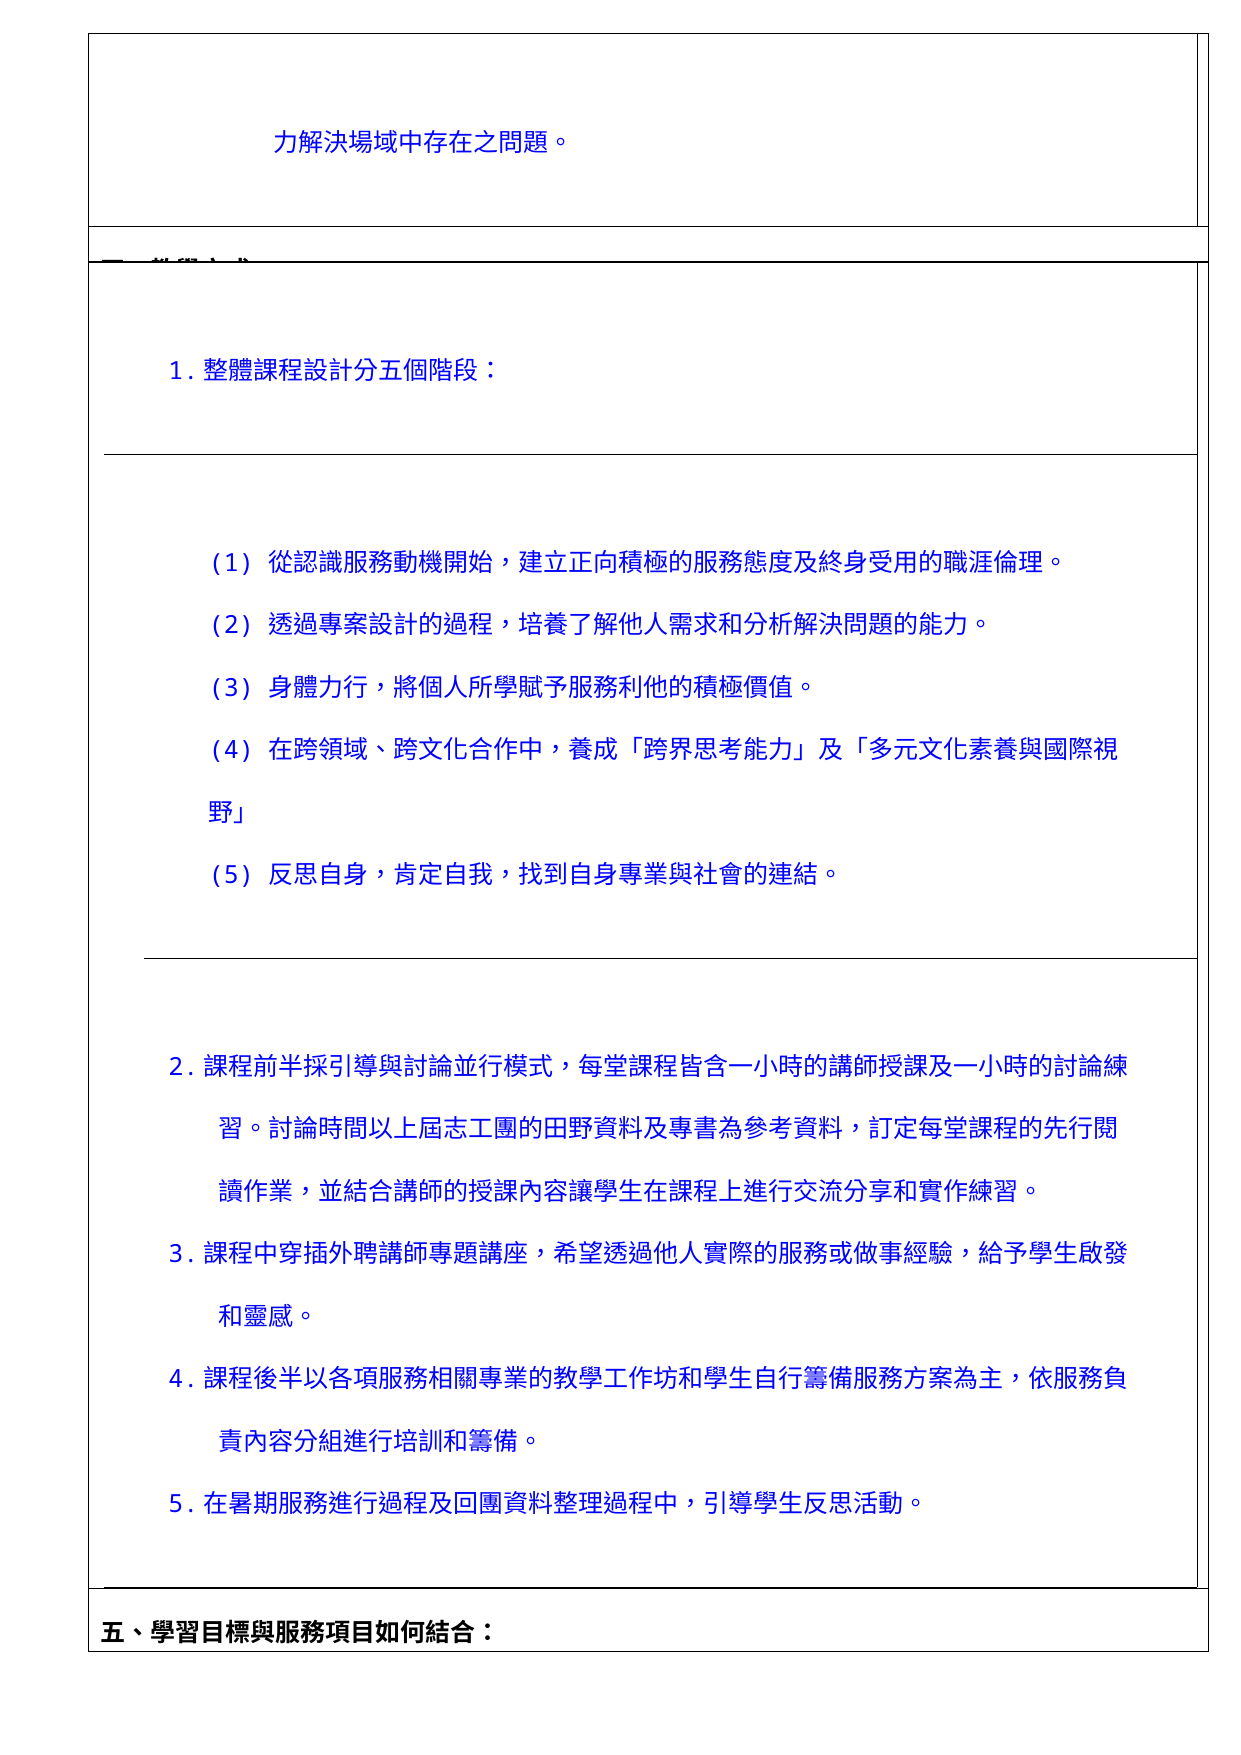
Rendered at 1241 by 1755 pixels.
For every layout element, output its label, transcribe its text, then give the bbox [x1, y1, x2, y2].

table_cell 四、教學方式 [89, 227, 1208, 261]
table_cell [1198, 263, 1208, 1587]
table_cell 五、學習目標與服務項目如何結合： [89, 1589, 1208, 1651]
table_cell （一）理念引導： 為何要服務？為何要做國際志工？ 標竿學習，從他人的經驗中看到成功服務方案應具備的元素。 在認識服務地點和協力機構的過程中，深入了解當地需求。 從他人經驗中，感受發揮自身專長可以為世界貢獻的可能性。 （二）實作服務： 國內籌備階段: 腦力激盪，並實際執行結合個人所學和特長的服務計畫。 從需求出發，建構解決問題的服務專案。 練習訂定方案執行各階段檢核指標，培養專案管理能力。 國外實作階段(疫情期間則改為線上服務)： 印度團：至印度拉達克Jamyang school及鄰近學校，進行「教學活動」、「教師工作坊」、「校園硬體改善」、「資訊系統檢測及維護」等服務。 東南亞團：至柬埔寨Chantrei Commune地區，進行「學校廚房建造」、「飲食衛教」與「社區訪視」等服務。 與業界的專業人士共同執行服務方案，從專業的做事態度和思維中養成「跨界思考能力」。 深入世界異文化角落，在高強度的文化衝擊下建立「多元文化素養與國際視野」。 國內實作與因應疫情服務模式： *若暑期至印度/柬埔寨進行實地服務，將暫緩國內計畫 印度團：至台灣偏鄉學校(彰南區/宜蘭南澳)，進行數位、英文與自然實驗教學等服務活動，同時進行田野調查了解當地社會結構及脈絡，以期未來提供更多元的服務。 東南亞團：至台灣偏鄉部落(台東縣)，以學校為中心等公共場域做為服務場域進行空間義築服務，並建立學生發掘在地生活及文化議題，並透過創新與創造力解決場域中存在之問題。 [89, 34, 1197, 226]
table_cell 整體課程設計分五個階段： (1) 從認識服務動機開始，建立正向積極的服務態度及終身受用的職涯倫理。 (2) 透過專案設計的過程，培養了解他人需求和分析解決問題的能力。 (3) 身體力行，將個人所學賦予服務利他的積極價值。 (4) 在跨領域、跨文化合作中，養成「跨界思考能力」及「多元文化素養與國際視野」 (5) 反思自身，肯定自我，找到自身專業與社會的連結。 課程前半採引導與討論並行模式，每堂課程皆含一小時的講師授課及一小時的討論練習。討論時間以上屆志工團的田野資料及專書為參考資料，訂定每堂課程的先行閱讀作業，並結合講師的授課內容讓學生在課程上進行交流分享和實作練習。 課程中穿插外聘講師專題講座，希望透過他人實際的服務或做事經驗，給予學生啟發和靈感。 課程後半以各項服務相關專業的教學工作坊和學生自行籌備服務方案為主，依服務負責內容分組進行培訓和籌備。 在暑期服務進行過程及回團資料整理過程中，引導學生反思活動。 [89, 263, 1197, 1587]
